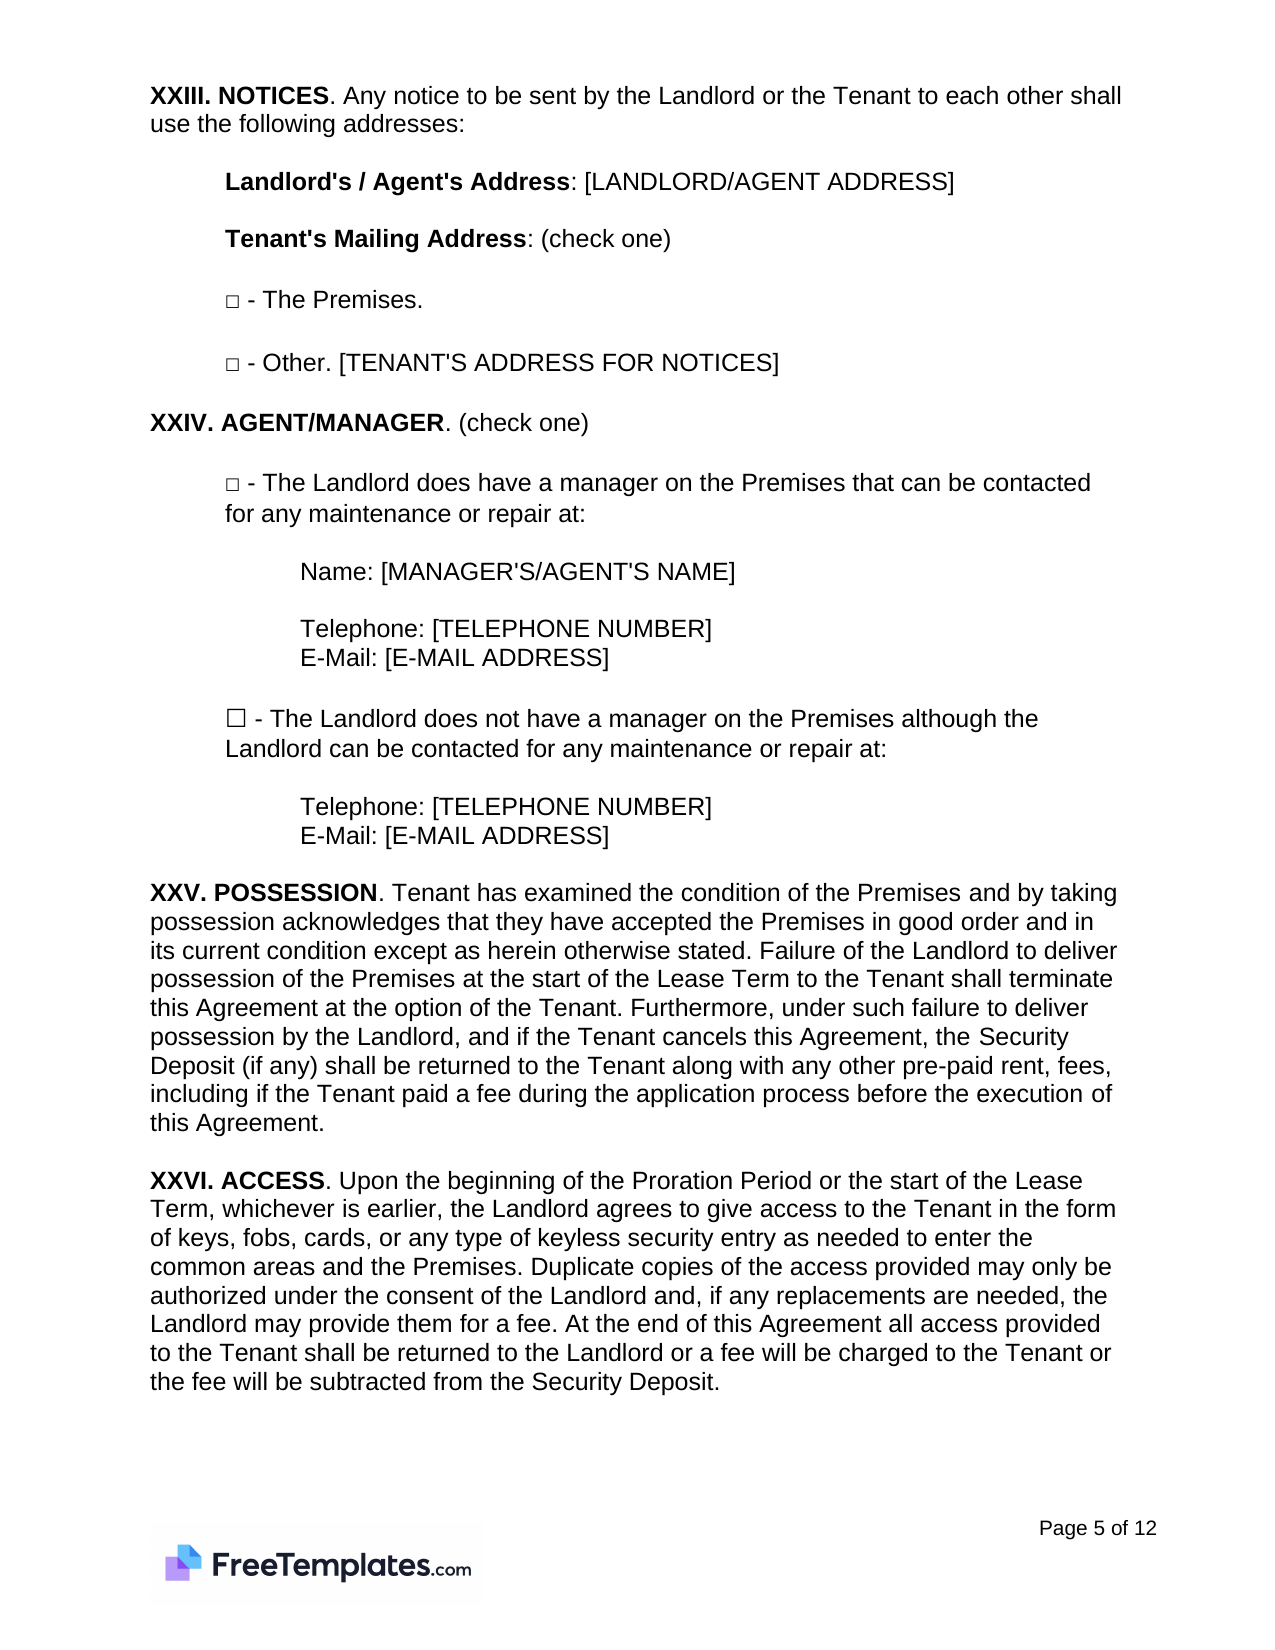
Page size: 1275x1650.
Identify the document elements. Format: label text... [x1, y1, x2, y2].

text E-Mail: [E-MAIL ADDRESS] [300, 821, 1125, 849]
text Telephone: [TELEPHONE NUMBER] [300, 792, 1125, 821]
text ☐ - The Landlord does not have a manager on the Premises although the Landlord can be contacted for any maintenance or repair at: [225, 700, 1125, 763]
text XXIV. AGENT/MANAGER. (check one) [150, 407, 1125, 436]
text Telephone: [TELEPHONE NUMBER] [300, 614, 1125, 643]
text ☐ - The Landlord does have a manager on the Premises that can be contacted for any maintenance or repair at: [225, 465, 1125, 528]
text ☐ - Other. [TENANT'S ADDRESS FOR NOTICES] [225, 345, 1125, 379]
text XXVI. ACCESS. Upon the beginning of the Proration Period or the start of the Lease Term, whichever is earlier, the Landlord agrees to give access to the Tenant in the form of keys, fobs, cards, or any type of keyless security entry as needed to enter the common areas and the Premises. Duplicate copies of the access provided may only be authorized under the consent of the Landlord and, if any replacements are needed, the Landlord may provide them for a fee. At the end of this Agreement all access provided to the Tenant shall be returned to the Landlord or a fee will be charged to the Tenant or the fee will be subtracted from the Security Deposit. [150, 1166, 1125, 1396]
text Name: [MANAGER'S/AGENT'S NAME] [300, 557, 1125, 585]
text Landlord's / Agent's Address: [LANDLORD/AGENT ADDRESS] [225, 167, 1125, 196]
text XXIII. NOTICES. Any notice to be sent by the Landlord or the Tenant to each other shall use the following addresses: [150, 81, 1125, 138]
text XXV. POSSESSION. Tenant has examined the condition of the Premises and by taking possession acknowledges that they have accepted the Premises in good order and in its current condition except as herein otherwise stated. Failure of the Landlord to deliver possession of the Premises at the start of the Lease Term to the Tenant shall terminate this Agreement at the option of the Tenant. Furthermore, under such failure to deliver possession by the Landlord, and if the Tenant cancels this Agreement, the Security Deposit (if any) shall be returned to the Tenant along with any other pre-paid rent, fees, including if the Tenant paid a fee during the application process before the execution of this Agreement. [150, 878, 1125, 1137]
text ☐ - The Premises. [225, 282, 1125, 316]
text Tenant's Mailing Address: (check one) [225, 224, 1125, 253]
text E-Mail: [E-MAIL ADDRESS] [300, 643, 1125, 672]
